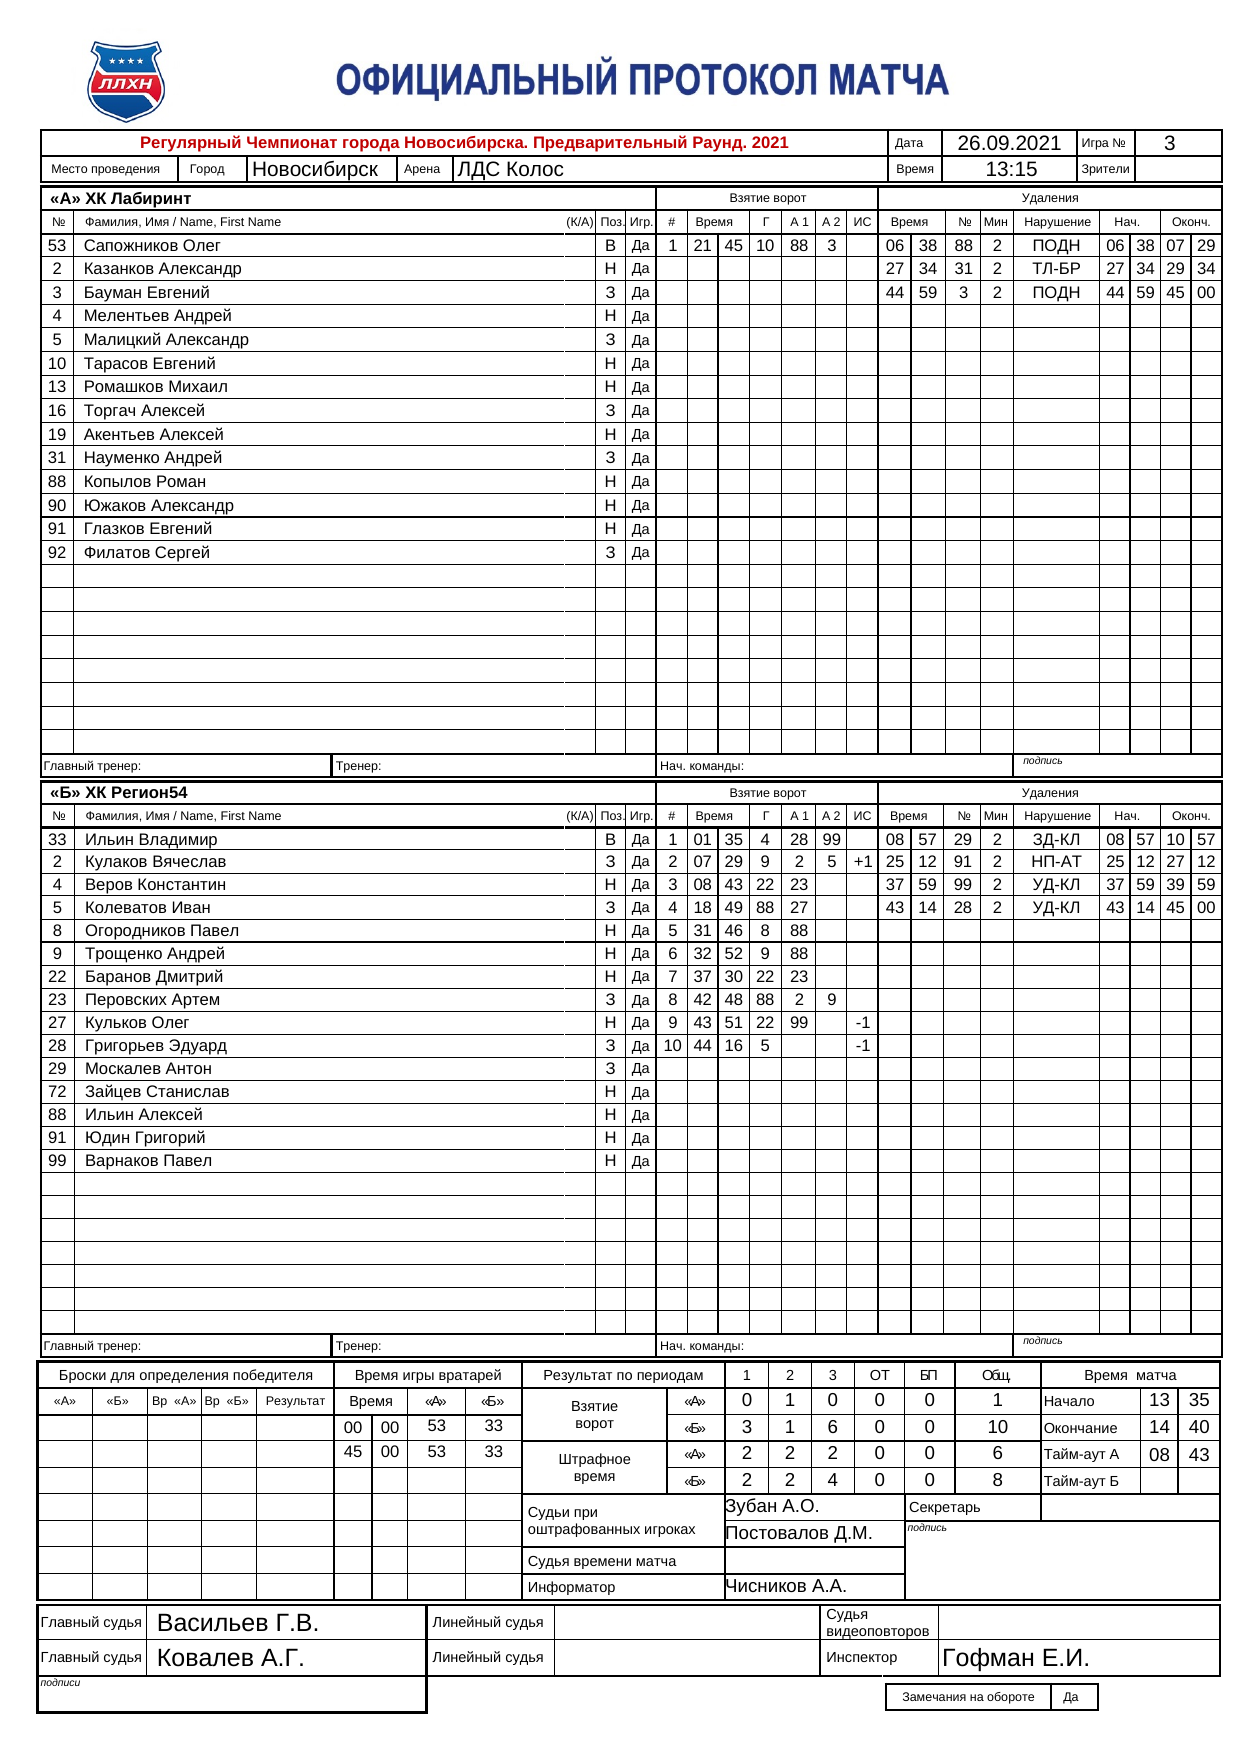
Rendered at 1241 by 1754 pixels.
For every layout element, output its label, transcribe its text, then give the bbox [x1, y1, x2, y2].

table_cell [1131, 1012, 1160, 1033]
table_header Броски для определения победителя [39, 1363, 333, 1387]
table_cell [657, 1081, 687, 1103]
table_cell Веров Константин [75, 874, 564, 895]
table_cell [565, 1242, 595, 1264]
table_cell З [596, 1035, 625, 1057]
table_cell [1131, 612, 1160, 634]
table_cell [257, 1547, 333, 1573]
table_cell [74, 565, 564, 587]
table_cell [1100, 659, 1129, 682]
table_cell [466, 1468, 521, 1493]
table_cell 3 [726, 1415, 768, 1440]
table_cell [879, 588, 910, 611]
table_cell [565, 470, 595, 493]
table_cell [946, 399, 980, 422]
table_cell [1131, 541, 1160, 564]
table_cell 21 [688, 235, 717, 256]
table_cell [565, 730, 595, 753]
table_cell [565, 588, 595, 611]
table_cell [912, 1035, 943, 1057]
table_cell [74, 612, 564, 634]
table_cell [657, 1150, 687, 1172]
table_cell [657, 612, 687, 634]
table_cell 0 [905, 1442, 954, 1467]
table_cell Информатор [523, 1575, 724, 1599]
table_cell [93, 1574, 147, 1599]
table_cell [719, 565, 749, 587]
table_cell 00 [335, 1416, 371, 1440]
table_cell [719, 305, 749, 327]
table_cell [565, 943, 595, 964]
table_cell [981, 1265, 1013, 1287]
table_cell [1161, 399, 1190, 422]
table_cell 13 [42, 376, 73, 398]
table_cell [688, 470, 717, 493]
table_cell [981, 1127, 1013, 1149]
table_cell [202, 1494, 256, 1520]
table_cell [565, 305, 595, 327]
table_cell [657, 305, 687, 327]
table_cell [626, 1196, 655, 1218]
table_cell [626, 1311, 655, 1333]
table_cell Чисников А.А. [726, 1575, 904, 1599]
table_cell Н [596, 1012, 625, 1033]
table_cell [626, 1288, 655, 1310]
table_cell Южаков Александр [74, 494, 564, 516]
table_cell [1192, 1265, 1221, 1287]
table_cell [657, 730, 687, 753]
table_cell Начало [1042, 1389, 1140, 1413]
table_cell [847, 730, 877, 753]
table_cell Казанков Александр [74, 257, 564, 280]
table_cell [719, 1150, 749, 1172]
table_cell 29 [719, 850, 749, 872]
table_cell [816, 1265, 846, 1287]
table_cell 1 [769, 1415, 811, 1440]
table_cell [657, 541, 687, 564]
table_cell [688, 659, 717, 682]
table_cell [1161, 683, 1190, 706]
table_cell [1192, 707, 1221, 729]
table_cell 29 [1192, 235, 1221, 256]
table_cell Судья времени матча [523, 1548, 724, 1573]
table_cell [1192, 1196, 1221, 1218]
table_cell [750, 659, 781, 682]
table_cell [847, 328, 877, 351]
table_cell [596, 1219, 625, 1241]
table_cell [847, 518, 877, 540]
table_cell Н [596, 352, 625, 374]
table_cell [847, 1288, 877, 1310]
table_cell [688, 257, 717, 280]
table_cell [596, 1196, 625, 1218]
table_cell [1192, 1150, 1221, 1172]
table_cell [816, 1012, 846, 1033]
table_cell Тренер: [333, 1335, 655, 1356]
table_cell «Б » [466, 1389, 521, 1413]
table_cell [981, 423, 1013, 445]
table_cell [782, 565, 815, 587]
table_cell [847, 683, 877, 706]
table_cell [847, 966, 877, 987]
table_cell [946, 352, 980, 374]
table_cell [879, 966, 910, 987]
table_cell [750, 305, 781, 327]
table_cell [1014, 920, 1099, 941]
table_cell [847, 989, 877, 1011]
table_cell 2 [782, 989, 815, 1011]
table_cell [688, 1058, 717, 1079]
table_cell [657, 399, 687, 422]
table_cell [1161, 1311, 1190, 1333]
table_cell З [596, 281, 625, 303]
table_cell [39, 1468, 92, 1493]
table_cell [816, 588, 846, 611]
table_cell 0 [855, 1468, 904, 1493]
table_cell [879, 612, 910, 634]
table_cell 44 [1100, 281, 1129, 303]
table_cell [688, 1127, 717, 1149]
table_cell [912, 966, 943, 987]
table_cell [750, 565, 781, 587]
table_cell [688, 707, 717, 729]
table_cell 3 [657, 874, 687, 895]
table_cell [847, 943, 877, 964]
table_cell [688, 1288, 717, 1310]
table_cell [1014, 1081, 1099, 1103]
table_cell [1131, 1173, 1160, 1195]
table_header Взятие ворот [657, 188, 877, 209]
table_cell [657, 281, 687, 303]
table_cell [1161, 423, 1190, 445]
table_cell Да [626, 257, 655, 280]
table_cell «А» [39, 1389, 92, 1413]
table_cell [74, 636, 564, 658]
table_cell [1014, 399, 1099, 422]
table_cell Григорьев Эдуард [75, 1035, 564, 1057]
table_cell [847, 659, 877, 682]
table_cell [1100, 470, 1129, 493]
table_cell 57 [1192, 829, 1221, 849]
table_cell [1161, 1127, 1190, 1149]
table_cell [912, 1196, 943, 1218]
table_cell [1014, 328, 1099, 351]
table_cell [39, 1574, 92, 1599]
table_cell [750, 1081, 781, 1103]
table_cell Игр. [626, 211, 655, 233]
table_cell [981, 920, 1013, 941]
table_cell [946, 565, 980, 587]
table_cell [782, 399, 815, 422]
table_cell [719, 1104, 749, 1126]
table_cell [879, 352, 910, 374]
table_cell [75, 1173, 564, 1195]
table_cell 4 [42, 305, 73, 327]
table_cell Кульков Олег [75, 1012, 564, 1033]
table_cell [1100, 1265, 1129, 1287]
table_cell А 2 [816, 805, 846, 826]
table_cell [42, 636, 73, 658]
table_cell [1161, 446, 1190, 469]
table_cell 99 [816, 829, 846, 849]
table_cell [1100, 1012, 1129, 1033]
table_cell [1014, 1058, 1099, 1079]
table_cell [912, 989, 943, 1011]
table_cell [847, 1081, 877, 1103]
table_cell 19 [42, 423, 73, 445]
table_cell 2 [981, 874, 1013, 895]
table_cell [981, 588, 1013, 611]
table_cell А 1 [782, 805, 815, 826]
table_cell Колеватов Иван [75, 896, 564, 918]
table_cell [1014, 1173, 1099, 1195]
table_cell [847, 829, 877, 849]
table_cell Зубан А.О. [726, 1495, 904, 1520]
table_cell [1161, 1104, 1190, 1126]
table_cell [879, 1150, 910, 1172]
table_cell [726, 1548, 904, 1573]
table_cell [782, 1081, 815, 1103]
table_cell [596, 636, 625, 658]
table_cell [912, 470, 945, 493]
table_cell # [657, 211, 687, 233]
table_cell [657, 683, 687, 706]
table_cell [75, 1219, 564, 1241]
table_cell [1014, 1311, 1099, 1333]
table_cell 5 [750, 1035, 781, 1057]
table_cell Постовалов Д.М. [726, 1521, 904, 1546]
table_cell [1136, 157, 1221, 181]
table_cell 0 [855, 1442, 904, 1467]
table_cell [74, 588, 564, 611]
table_cell [847, 1242, 877, 1264]
table_cell [981, 683, 1013, 706]
table_cell [93, 1468, 147, 1493]
table_cell [626, 707, 655, 729]
table_cell [1014, 1104, 1099, 1126]
table_cell [1131, 494, 1160, 516]
table_cell [1161, 518, 1190, 540]
table_cell [912, 376, 945, 398]
table_cell [1131, 1196, 1160, 1218]
table_cell [879, 305, 910, 327]
table_cell [1192, 1127, 1221, 1149]
table_cell [816, 659, 846, 682]
table_cell [1100, 989, 1129, 1011]
table_cell [555, 1640, 819, 1675]
table_cell [912, 1173, 943, 1195]
table_cell Нач. [1100, 805, 1160, 826]
table_cell [912, 1081, 943, 1103]
table_cell Нач. [1100, 211, 1160, 233]
table_cell [816, 1150, 846, 1172]
table_cell [1192, 446, 1221, 469]
table_header Результат по периодам [523, 1363, 724, 1387]
table_cell [879, 399, 910, 422]
table_cell [42, 683, 73, 706]
table_cell [565, 1173, 595, 1195]
table_cell Вр «Б» [202, 1389, 256, 1413]
table_cell [42, 588, 73, 611]
table_cell [944, 1035, 980, 1057]
table_cell [750, 352, 781, 374]
table_cell Оконч. [1161, 211, 1221, 233]
table_cell [946, 541, 980, 564]
table_cell [1161, 659, 1190, 682]
table_cell [816, 1058, 846, 1079]
table_cell [42, 565, 73, 587]
table_cell [596, 1265, 625, 1287]
table_cell [879, 376, 910, 398]
table_cell [408, 1468, 465, 1493]
table_cell 13:15 [943, 157, 1076, 181]
table_cell [565, 683, 595, 706]
table_cell [847, 235, 877, 256]
table_cell Да [626, 989, 655, 1011]
table_cell Да [626, 850, 655, 872]
table_cell [912, 1288, 943, 1310]
table_cell ИС [847, 805, 877, 826]
table_cell [816, 565, 846, 587]
table_cell [946, 588, 980, 611]
table_cell [1192, 636, 1221, 658]
table_cell Главный тренер: [42, 755, 330, 776]
table_cell [1192, 399, 1221, 422]
table_cell [879, 328, 910, 351]
table_cell [750, 257, 781, 280]
table_cell [1161, 305, 1190, 327]
table_cell [626, 636, 655, 658]
table_cell [466, 1494, 521, 1520]
table_cell 13 [1141, 1389, 1177, 1413]
table_cell [944, 1081, 980, 1103]
table_cell Науменко Андрей [74, 446, 564, 469]
table_cell Тайм-аут Б [1042, 1468, 1140, 1493]
table_cell Москалев Антон [75, 1058, 564, 1079]
table_cell 43 [719, 874, 749, 895]
table_cell Да [626, 470, 655, 493]
table_cell [1100, 399, 1129, 422]
table_cell [688, 612, 717, 634]
table_cell [782, 541, 815, 564]
table_cell 59 [1131, 281, 1160, 303]
table_cell 4 [812, 1468, 854, 1493]
table_cell 88 [42, 1104, 74, 1126]
table_cell [944, 1242, 980, 1264]
table_cell [750, 1242, 781, 1264]
table_cell [565, 235, 595, 256]
table_cell 46 [719, 920, 749, 941]
table_cell [1131, 399, 1160, 422]
table_cell [1131, 659, 1160, 682]
table_cell [1131, 707, 1160, 729]
table_cell [1014, 518, 1099, 540]
table_cell [879, 1242, 910, 1264]
table_cell 23 [42, 989, 74, 1011]
table_cell [257, 1468, 333, 1493]
table_cell 23 [782, 966, 815, 987]
table_cell [719, 1058, 749, 1079]
table_cell [816, 920, 846, 941]
table_cell [75, 1311, 564, 1333]
table_cell [688, 1219, 717, 1241]
table_cell [847, 257, 877, 280]
table_cell [408, 1494, 465, 1520]
table_cell [93, 1416, 147, 1440]
table_cell [1131, 1219, 1160, 1241]
table_cell 08 [879, 829, 910, 849]
table_cell [719, 541, 749, 564]
table_cell [565, 636, 595, 658]
table_cell [1161, 920, 1190, 941]
table_cell Арена [398, 157, 452, 181]
table_cell [981, 1219, 1013, 1241]
table_cell 6 [956, 1442, 1040, 1467]
table_cell [944, 1288, 980, 1310]
table_cell [1100, 423, 1129, 445]
table_cell Перовских Артем [75, 989, 564, 1011]
table_cell [847, 376, 877, 398]
table_cell [750, 1058, 781, 1079]
table_cell [1161, 612, 1190, 634]
table_cell [847, 541, 877, 564]
table_cell [596, 565, 625, 587]
table_cell 3 [946, 281, 980, 303]
table_cell [782, 1104, 815, 1126]
table_cell [816, 1311, 846, 1333]
table_cell ИС [847, 211, 877, 233]
table_header Регулярный Чемпионат города Новосибирска. Предварительный Раунд. 2021 [42, 131, 887, 155]
table_cell Поз. [596, 211, 625, 233]
table_cell Н [596, 470, 625, 493]
table_cell [879, 1081, 910, 1103]
table_cell [782, 1219, 815, 1241]
table_cell В [596, 235, 625, 256]
table_cell «Б» [93, 1389, 147, 1413]
table_cell [1161, 1150, 1190, 1172]
table_cell Мин [981, 211, 1013, 233]
table_cell [719, 1311, 749, 1333]
table_cell [750, 446, 781, 469]
table_cell [847, 565, 877, 587]
table_cell [816, 518, 846, 540]
table_cell [1014, 1219, 1099, 1241]
table_cell [750, 328, 781, 351]
table_header Взятие ворот [657, 783, 877, 803]
table_cell [93, 1521, 147, 1546]
table_cell В [596, 829, 625, 849]
table_cell [565, 1219, 595, 1241]
table_cell 43 [879, 896, 910, 918]
table_cell 99 [782, 1012, 815, 1033]
table_cell Да [626, 1150, 655, 1172]
table_cell [879, 1104, 910, 1126]
table_cell 59 [1131, 874, 1160, 895]
table_cell [912, 943, 943, 964]
table_cell [688, 1081, 717, 1103]
table_cell [688, 1196, 717, 1218]
table_cell [939, 1606, 1219, 1639]
table_cell [879, 943, 910, 964]
table_cell 2 [981, 850, 1013, 872]
table_cell 4 [42, 874, 74, 895]
table_cell Секретарь [906, 1495, 1040, 1520]
table_cell 51 [719, 1012, 749, 1033]
table_cell [565, 328, 595, 351]
table_cell [626, 1242, 655, 1264]
table_cell Торгач Алексей [74, 399, 564, 422]
table_cell [847, 423, 877, 445]
table_cell [912, 1311, 943, 1333]
table_cell Н [596, 1104, 625, 1126]
table_cell [912, 1265, 943, 1287]
table_cell [719, 518, 749, 540]
table_cell [565, 1127, 595, 1149]
table_cell [1192, 1035, 1221, 1057]
table_cell 10 [750, 235, 781, 256]
table_cell [912, 1127, 943, 1149]
table_cell Ромашков Михаил [74, 376, 564, 398]
table_cell [657, 423, 687, 445]
table_cell [688, 730, 717, 753]
table_cell [688, 588, 717, 611]
table_cell Трощенко Андрей [75, 943, 564, 964]
table_cell [879, 1058, 910, 1079]
table_cell [565, 989, 595, 1011]
table_cell [879, 1127, 910, 1149]
table_cell [1014, 376, 1099, 398]
table_cell [946, 494, 980, 516]
table_cell [782, 683, 815, 706]
table_cell [257, 1494, 333, 1520]
table_cell [626, 588, 655, 611]
table_cell [912, 494, 945, 516]
table_cell [657, 494, 687, 516]
table_cell 2 [981, 257, 1013, 280]
table_cell 2 [726, 1468, 768, 1493]
table_cell Баранов Дмитрий [75, 966, 564, 987]
table_cell [782, 1058, 815, 1079]
table_cell [912, 399, 945, 422]
table_cell [719, 399, 749, 422]
table_cell [1131, 1242, 1160, 1264]
table_cell Н [596, 305, 625, 327]
table_cell [565, 966, 595, 987]
table_cell [1100, 352, 1129, 374]
table_cell [565, 376, 595, 398]
table_cell [1100, 636, 1129, 658]
table_cell [847, 1104, 877, 1126]
table_cell [782, 1311, 815, 1333]
table_cell [946, 328, 980, 351]
table_cell Да [626, 1012, 655, 1033]
table_cell «А» [668, 1389, 724, 1413]
table_cell [202, 1574, 256, 1599]
table_cell 16 [719, 1035, 749, 1057]
table_cell [816, 966, 846, 987]
table_cell [816, 874, 846, 895]
table_cell Судья видеоповторов [821, 1606, 938, 1639]
table_cell [847, 920, 877, 941]
table_cell З [596, 850, 625, 872]
table_cell [719, 281, 749, 303]
table_cell 9 [750, 850, 781, 872]
table_cell [1161, 1219, 1190, 1241]
table_cell [750, 399, 781, 422]
table_cell Место проведения [42, 157, 177, 181]
table_cell [1161, 1012, 1190, 1033]
table_cell [847, 1265, 877, 1287]
table_cell [719, 494, 749, 516]
table_cell [782, 352, 815, 374]
table_header 26.09.2021 [943, 131, 1076, 155]
table_cell [782, 328, 815, 351]
table_cell 48 [719, 989, 749, 1011]
table_cell [202, 1441, 256, 1467]
table_cell Да [626, 920, 655, 941]
table_cell [981, 1173, 1013, 1195]
table_cell [202, 1468, 256, 1493]
table_cell [944, 1311, 980, 1333]
table_cell [1179, 1468, 1219, 1493]
table_cell Ковалев А.Г. [147, 1640, 425, 1675]
table_cell [1131, 470, 1160, 493]
table_cell [816, 896, 846, 918]
table_cell [565, 1035, 595, 1057]
table_cell [1192, 683, 1221, 706]
table_cell [847, 1311, 877, 1333]
table_cell [847, 1058, 877, 1079]
table_cell [879, 518, 910, 540]
table_cell [1161, 1196, 1190, 1218]
table_cell [750, 1311, 781, 1333]
table_cell Н [596, 494, 625, 516]
table_cell № [42, 211, 73, 233]
table_cell [782, 612, 815, 634]
table_cell 25 [879, 850, 910, 872]
table_cell 5 [657, 920, 687, 941]
table_cell [847, 494, 877, 516]
table_header «Б» ХК Регион54 [42, 783, 655, 803]
table_cell [782, 376, 815, 398]
table_cell Г [750, 211, 781, 233]
table_cell [1100, 588, 1129, 611]
table_cell [816, 730, 846, 753]
table_cell [335, 1574, 371, 1599]
table_cell [782, 1150, 815, 1172]
table_cell [981, 1012, 1013, 1033]
table_cell [816, 1196, 846, 1218]
table_cell 38 [1131, 235, 1160, 256]
table_cell [596, 1288, 625, 1310]
table_cell [981, 1081, 1013, 1103]
table_cell 22 [750, 1012, 781, 1033]
table_cell [1131, 1058, 1160, 1079]
table_cell [657, 470, 687, 493]
table_cell [1014, 683, 1099, 706]
table_cell [782, 636, 815, 658]
table_cell 2 [812, 1442, 854, 1467]
table_cell [596, 707, 625, 729]
table_cell Да [626, 328, 655, 351]
table_cell [912, 352, 945, 374]
table_cell [879, 565, 910, 587]
table_cell 88 [42, 470, 73, 493]
table_cell [879, 989, 910, 1011]
table_cell [148, 1521, 201, 1546]
table_cell [981, 966, 1013, 987]
table_cell [1192, 989, 1221, 1011]
table_cell [879, 1311, 910, 1333]
table_cell [981, 399, 1013, 422]
table_cell [1100, 683, 1129, 706]
table_cell Новосибирск [248, 157, 396, 181]
table_cell А 2 [816, 211, 846, 233]
table_cell [1100, 943, 1129, 964]
table_cell [750, 1196, 781, 1218]
table_cell [1100, 376, 1129, 398]
table_cell [1100, 565, 1129, 587]
table_cell [657, 257, 687, 280]
table_cell [816, 612, 846, 634]
table_cell 33 [466, 1441, 521, 1467]
table_cell [816, 683, 846, 706]
table_cell [719, 352, 749, 374]
table_cell [408, 1574, 465, 1599]
table_cell [879, 1196, 910, 1218]
table_cell [1014, 730, 1099, 753]
table_cell [847, 636, 877, 658]
table_cell [1161, 1265, 1190, 1287]
table_cell [1161, 989, 1190, 1011]
table_cell Н [596, 966, 625, 987]
table_cell 53 [42, 235, 73, 256]
table_cell [1131, 1035, 1160, 1057]
table_cell З [596, 446, 625, 469]
table_cell [782, 1242, 815, 1264]
table_cell подписи [39, 1677, 425, 1711]
table_cell [657, 1242, 687, 1264]
table_header Замечания на обороте [887, 1685, 1050, 1709]
table_cell Фамилия, Имя / Name, First Name [75, 805, 565, 826]
table_cell [688, 376, 717, 398]
table_cell 35 [719, 829, 749, 849]
table_cell [1100, 518, 1129, 540]
table_cell [42, 1242, 74, 1264]
table_cell [1192, 1219, 1221, 1241]
table_cell 59 [1192, 874, 1221, 895]
table_cell 28 [944, 896, 980, 918]
table_cell 9 [657, 1012, 687, 1033]
table_cell 7 [657, 966, 687, 987]
table_cell З [596, 328, 625, 351]
table_cell [1100, 707, 1129, 729]
table_cell [1192, 1058, 1221, 1079]
table_cell [657, 565, 687, 587]
table_cell [981, 612, 1013, 634]
table_cell Зайцев Станислав [75, 1081, 564, 1103]
table_cell [816, 1081, 846, 1103]
table_cell [750, 470, 781, 493]
table_cell Нарушение [1014, 805, 1099, 826]
table_cell [1131, 966, 1160, 987]
table_cell [1131, 423, 1160, 445]
table_cell 10 [956, 1415, 1040, 1440]
table_cell УД-КЛ [1014, 896, 1099, 918]
table_cell [565, 446, 595, 469]
table_cell [782, 1196, 815, 1218]
table_cell [750, 730, 781, 753]
table_cell [981, 518, 1013, 540]
table_cell [816, 305, 846, 327]
table_cell [1042, 1495, 1219, 1520]
table_cell 34 [912, 257, 945, 280]
table_cell [912, 1219, 943, 1241]
table_cell Н [596, 1150, 625, 1172]
picture [5, 28, 1179, 129]
table_cell [981, 707, 1013, 729]
table_cell [257, 1574, 333, 1599]
table_cell [688, 565, 717, 587]
table_cell «Б» [668, 1468, 724, 1493]
table_cell [879, 494, 910, 516]
table_cell [782, 423, 815, 445]
table_cell [782, 730, 815, 753]
table_cell [816, 399, 846, 422]
table_cell [688, 1242, 717, 1264]
table_cell [565, 707, 595, 729]
table_header 3 [1136, 131, 1221, 155]
table_cell Город [179, 157, 246, 181]
table_cell [565, 518, 595, 540]
table_header Время матча [1042, 1363, 1219, 1387]
table_cell [1161, 636, 1190, 658]
table_cell [912, 541, 945, 564]
table_cell [1100, 1288, 1129, 1310]
table_cell [1131, 920, 1160, 941]
table_cell [912, 423, 945, 445]
table_cell [1131, 1081, 1160, 1103]
table_cell [1014, 1242, 1099, 1264]
table_cell [1014, 1288, 1099, 1310]
table_cell [565, 1081, 595, 1103]
table_cell [688, 1104, 717, 1126]
table_cell Н [596, 920, 625, 941]
table_cell [946, 423, 980, 445]
table_cell [93, 1547, 147, 1573]
table_cell 8 [42, 920, 74, 941]
table_cell 2 [657, 850, 687, 872]
table_cell Вр «А» [148, 1389, 201, 1413]
table_cell Время [879, 805, 943, 826]
table_cell [750, 518, 781, 540]
table_cell Да [626, 1081, 655, 1103]
table_cell [688, 399, 717, 422]
table_cell [1100, 1058, 1129, 1079]
table_cell [847, 281, 877, 303]
table_cell Ильин Алексей [75, 1104, 564, 1126]
table_cell [719, 612, 749, 634]
table_cell Васильев Г.В. [147, 1606, 425, 1639]
table_cell [1131, 683, 1160, 706]
table_cell [657, 636, 687, 658]
table_header Удаления [879, 188, 1221, 209]
table_cell 44 [879, 281, 910, 303]
table_cell [42, 707, 73, 729]
table_cell [688, 683, 717, 706]
table_cell [565, 874, 595, 895]
table_cell подпись [906, 1522, 1219, 1599]
table_cell [1100, 1127, 1129, 1149]
table_cell [750, 1288, 781, 1310]
table_cell [944, 966, 980, 987]
table_cell [596, 1242, 625, 1264]
table_cell Нарушение [1014, 211, 1099, 233]
table_cell 00 [373, 1441, 407, 1467]
table_cell [1100, 305, 1129, 327]
table_cell Сапожников Олег [74, 235, 564, 256]
table_cell [946, 730, 980, 753]
table_cell [981, 328, 1013, 351]
table_cell [373, 1468, 407, 1493]
table_cell [816, 446, 846, 469]
table_cell [657, 707, 687, 729]
table_cell [879, 707, 910, 729]
table_cell 27 [1100, 257, 1129, 280]
table_cell [719, 1173, 749, 1195]
table_cell [565, 1012, 595, 1033]
table_cell [719, 707, 749, 729]
table_cell 90 [42, 494, 73, 516]
table_cell 07 [688, 850, 717, 872]
table_cell [688, 636, 717, 658]
table_cell [657, 1288, 687, 1310]
table_cell [626, 659, 655, 682]
table_cell [816, 281, 846, 303]
table_cell Линейный судья [428, 1606, 554, 1639]
table_cell [981, 1288, 1013, 1310]
table_cell 06 [879, 235, 910, 256]
table_cell [688, 1150, 717, 1172]
table_cell 0 [905, 1415, 954, 1440]
table_cell [847, 896, 877, 918]
table_cell [816, 541, 846, 564]
table_cell № [946, 211, 980, 233]
table_cell 2 [42, 257, 73, 280]
table_cell [565, 257, 595, 280]
table_cell [1014, 470, 1099, 493]
table_cell [782, 1035, 815, 1057]
table_cell [912, 612, 945, 634]
table_cell 14 [912, 896, 943, 918]
table_cell [1131, 1311, 1160, 1333]
table_cell Н [596, 518, 625, 540]
table_cell [1192, 328, 1221, 351]
table_cell [981, 1150, 1013, 1172]
table_cell 12 [1131, 850, 1160, 872]
table_cell [944, 920, 980, 941]
table_cell [719, 1196, 749, 1218]
table_cell [879, 1265, 910, 1287]
table_cell 88 [750, 896, 781, 918]
table_cell [847, 1196, 877, 1218]
table_cell 2 [769, 1442, 811, 1467]
table_cell 00 [1192, 896, 1221, 918]
table_cell (К/А) [565, 211, 595, 233]
table_cell [1100, 446, 1129, 469]
table_cell [782, 518, 815, 540]
table_cell 08 [688, 874, 717, 895]
table_cell [782, 1173, 815, 1195]
table_cell Да [626, 376, 655, 398]
table_cell [719, 423, 749, 445]
table_cell Г [750, 805, 781, 826]
table_cell [75, 1288, 564, 1310]
table_cell [565, 1265, 595, 1287]
table_cell [657, 1173, 687, 1195]
table_cell Филатов Сергей [74, 541, 564, 564]
table_cell Главный судья [39, 1606, 146, 1639]
table_cell [42, 1196, 74, 1218]
table_cell [565, 1288, 595, 1310]
table_cell [946, 305, 980, 327]
table_cell 8 [956, 1468, 1040, 1493]
table_cell 30 [719, 966, 749, 987]
table_cell [981, 730, 1013, 753]
table_cell 2 [981, 829, 1013, 849]
table_cell [466, 1574, 521, 1599]
table_header Да [1052, 1685, 1097, 1709]
table_cell [565, 896, 595, 918]
table_cell [1014, 966, 1099, 987]
table_cell [373, 1574, 407, 1599]
table_cell 8 [750, 920, 781, 941]
table_cell Судьи при оштрафованных игроках [523, 1495, 724, 1546]
table_cell 6 [812, 1415, 854, 1440]
table_cell [719, 730, 749, 753]
table_cell [1100, 1173, 1129, 1195]
table_cell [596, 612, 625, 634]
table_cell [879, 470, 910, 493]
table_cell [1131, 588, 1160, 611]
table_cell Да [626, 399, 655, 422]
table_cell [596, 730, 625, 753]
table_cell [1131, 352, 1160, 374]
table_cell [981, 1242, 1013, 1264]
table_cell [750, 1173, 781, 1195]
table_cell Да [626, 518, 655, 540]
table_header «А» ХК Лабиринт [42, 188, 655, 209]
table_cell 39 [1161, 874, 1190, 895]
table_cell [1100, 1150, 1129, 1172]
table_cell 14 [1141, 1415, 1177, 1440]
table_cell [1100, 1081, 1129, 1103]
table_cell [1161, 1058, 1190, 1079]
table_cell [750, 281, 781, 303]
table_cell [688, 446, 717, 469]
table_cell [879, 423, 910, 445]
table_cell [1161, 565, 1190, 587]
table_cell [657, 352, 687, 374]
table_cell [1192, 352, 1221, 374]
table_cell З [596, 541, 625, 564]
table_cell [912, 1150, 943, 1172]
table_cell [946, 636, 980, 658]
table_cell [981, 1311, 1013, 1333]
table_cell [879, 446, 910, 469]
table_cell [782, 707, 815, 729]
table_cell [1192, 565, 1221, 587]
table_cell [1014, 446, 1099, 469]
table_cell 16 [42, 399, 73, 422]
table_cell [816, 470, 846, 493]
table_cell [466, 1547, 521, 1573]
table_cell [1192, 920, 1221, 941]
table_cell 29 [944, 829, 980, 849]
table_cell [847, 305, 877, 327]
table_cell [816, 423, 846, 445]
table_cell [657, 1196, 687, 1218]
table_cell [1131, 376, 1160, 398]
table_cell [39, 1494, 92, 1520]
table_cell 3 [42, 281, 73, 303]
table_cell [912, 920, 943, 941]
table_cell Да [626, 352, 655, 374]
table_cell [816, 376, 846, 398]
table_cell Результат [257, 1389, 333, 1413]
table_cell Н [596, 1081, 625, 1103]
table_cell [565, 659, 595, 682]
table_cell [719, 328, 749, 351]
table_cell [1161, 494, 1190, 516]
table_cell [1014, 1012, 1099, 1033]
table_cell [1141, 1468, 1177, 1493]
table_cell [1100, 966, 1129, 987]
table_cell 4 [750, 829, 781, 849]
table_cell З [596, 896, 625, 918]
table_cell [1131, 518, 1160, 540]
table_cell [912, 305, 945, 327]
table_cell 88 [782, 943, 815, 964]
table_cell 27 [879, 257, 910, 280]
table_cell [688, 1173, 717, 1195]
table_cell [75, 1242, 564, 1264]
table_cell [1100, 1196, 1129, 1218]
table_cell [596, 588, 625, 611]
table_cell [148, 1574, 201, 1599]
table_cell [944, 1219, 980, 1241]
table_cell 40 [1179, 1415, 1219, 1440]
table_cell 5 [42, 896, 74, 918]
table_cell [1161, 966, 1190, 987]
table_cell 88 [782, 235, 815, 256]
table_cell [39, 1547, 92, 1573]
table_cell [1014, 352, 1099, 374]
table_cell 22 [750, 966, 781, 987]
table_cell 43 [1179, 1441, 1219, 1467]
table_cell [750, 636, 781, 658]
table_cell Зрители [1078, 157, 1134, 181]
table_cell [1161, 376, 1190, 398]
table_cell [565, 1196, 595, 1218]
table_header Время игры вратарей [335, 1363, 521, 1387]
table_cell [816, 328, 846, 351]
table_cell [335, 1494, 371, 1520]
table_cell № [944, 805, 980, 826]
table_cell [1192, 1173, 1221, 1195]
table_cell [565, 352, 595, 374]
table_cell [596, 1173, 625, 1195]
table_cell [782, 446, 815, 469]
table_cell 35 [1179, 1389, 1219, 1413]
table_cell [42, 612, 73, 634]
table_cell 2 [981, 896, 1013, 918]
table_cell [912, 565, 945, 587]
table_cell 27 [1161, 850, 1190, 872]
table_cell [782, 305, 815, 327]
table_cell 28 [782, 829, 815, 849]
table_cell Время [879, 211, 945, 233]
table_cell [944, 1150, 980, 1172]
table_cell [912, 1242, 943, 1264]
table_cell Игр. [626, 805, 655, 826]
table_cell [847, 352, 877, 374]
table_cell 2 [981, 281, 1013, 303]
table_cell [626, 1173, 655, 1195]
table_cell Н [596, 874, 625, 895]
table_cell [912, 588, 945, 611]
table_cell [335, 1521, 371, 1546]
table_cell Фамилия, Имя / Name, First Name [74, 211, 565, 233]
table_cell «А» [668, 1442, 724, 1467]
table_cell [1161, 541, 1190, 564]
table_cell Да [626, 829, 655, 849]
table_cell [879, 541, 910, 564]
table_cell [782, 1127, 815, 1149]
table_cell 88 [946, 235, 980, 256]
table_cell 0 [855, 1415, 904, 1440]
table_cell Тарасов Евгений [74, 352, 564, 374]
table_cell 10 [42, 352, 73, 374]
table_cell 88 [750, 989, 781, 1011]
table_cell Да [626, 1104, 655, 1126]
table_cell А 1 [782, 211, 815, 233]
table_cell [719, 636, 749, 658]
table_cell [719, 659, 749, 682]
table_cell [879, 1219, 910, 1241]
table_cell [981, 1104, 1013, 1126]
table_cell ПОДН [1014, 281, 1099, 303]
table_cell З [596, 399, 625, 422]
table_cell [1131, 446, 1160, 469]
table_cell [1192, 470, 1221, 493]
table_cell Время [688, 211, 749, 233]
table_cell [42, 1265, 74, 1287]
table_cell 33 [42, 829, 74, 849]
table_cell [1014, 1150, 1099, 1172]
table_cell [74, 683, 564, 706]
table_cell [657, 446, 687, 469]
table_header Удаления [879, 783, 1221, 803]
table_cell Да [626, 1127, 655, 1149]
table_cell [879, 659, 910, 682]
table_cell 23 [782, 874, 815, 895]
table_cell 08 [1141, 1441, 1177, 1467]
table_cell «А» [408, 1389, 465, 1413]
table_cell [1192, 1242, 1221, 1264]
table_cell [688, 541, 717, 564]
table_cell 1 [956, 1389, 1040, 1413]
table_cell [1192, 494, 1221, 516]
table_cell [816, 707, 846, 729]
table_cell [688, 328, 717, 351]
table_cell [74, 730, 564, 753]
table_cell З [596, 989, 625, 1011]
table_cell [944, 1058, 980, 1079]
table_cell Тренер: [333, 755, 655, 776]
table_cell 45 [335, 1441, 371, 1467]
table_cell [719, 470, 749, 493]
table_cell [1100, 612, 1129, 634]
table_cell [750, 376, 781, 398]
table_cell [750, 683, 781, 706]
table_cell Копылов Роман [74, 470, 564, 493]
table_cell [408, 1521, 465, 1546]
table_cell [1192, 1288, 1221, 1310]
table_cell [879, 730, 910, 753]
table_cell [847, 1219, 877, 1241]
table_cell [981, 494, 1013, 516]
table_cell 0 [905, 1468, 954, 1493]
table_cell Акентьев Алексей [74, 423, 564, 445]
table_cell 31 [946, 257, 980, 280]
table_cell [148, 1468, 201, 1493]
table_cell [750, 612, 781, 634]
table_cell 12 [912, 850, 943, 872]
table_cell [944, 1196, 980, 1218]
table_cell 8 [657, 989, 687, 1011]
table_cell [1100, 328, 1129, 351]
table_cell З [596, 1058, 625, 1079]
table_cell [847, 588, 877, 611]
table_cell [1131, 1104, 1160, 1126]
table_cell Взятие ворот [523, 1389, 666, 1440]
table_cell [944, 1012, 980, 1033]
table_cell [847, 1150, 877, 1172]
table_cell [816, 636, 846, 658]
table_cell 0 [855, 1389, 904, 1413]
table_cell [657, 1127, 687, 1149]
table_cell [750, 1265, 781, 1287]
table_cell [657, 1104, 687, 1126]
table_cell 43 [1100, 896, 1129, 918]
table_cell 88 [782, 920, 815, 941]
table_cell 10 [657, 1035, 687, 1057]
table_cell 53 [408, 1441, 465, 1467]
table_cell [1192, 376, 1221, 398]
table_cell 2 [42, 850, 74, 872]
table_cell [750, 541, 781, 564]
table_cell Да [626, 966, 655, 987]
table_cell [1161, 1173, 1190, 1195]
table_cell [1161, 730, 1190, 753]
table_cell [565, 850, 595, 872]
table_cell Н [596, 1127, 625, 1149]
table_cell [1014, 565, 1099, 587]
table_cell Нач. команды: [657, 755, 1012, 776]
table_cell [912, 1012, 943, 1033]
table_cell [981, 305, 1013, 327]
table_cell [912, 1104, 943, 1126]
table_cell -1 [847, 1012, 877, 1033]
table_cell [719, 683, 749, 706]
table_cell [1192, 1012, 1221, 1033]
table_cell [782, 281, 815, 303]
table_cell [75, 1265, 564, 1287]
table_cell [1131, 565, 1160, 587]
table_cell 5 [816, 850, 846, 872]
table_cell [912, 659, 945, 682]
table_cell [879, 636, 910, 658]
table_cell [688, 305, 717, 327]
table_cell [879, 1035, 910, 1057]
table_cell [879, 1288, 910, 1310]
table_cell [148, 1494, 201, 1520]
table_cell [912, 446, 945, 469]
table_cell [1014, 943, 1099, 964]
table_cell 45 [1161, 896, 1190, 918]
table_cell [1161, 352, 1190, 374]
table_cell [912, 328, 945, 351]
table_cell [1192, 541, 1221, 564]
table_cell [688, 423, 717, 445]
table_cell [74, 707, 564, 729]
table_cell [39, 1441, 92, 1467]
table_cell [981, 1035, 1013, 1057]
table_cell [1192, 588, 1221, 611]
table_cell [1014, 423, 1099, 445]
table_cell [981, 943, 1013, 964]
table_cell 33 [466, 1416, 521, 1440]
table_cell [42, 730, 73, 753]
table_cell [565, 920, 595, 941]
table_cell [1100, 1104, 1129, 1126]
table_cell [946, 683, 980, 706]
table_cell 1 [657, 829, 687, 849]
table_cell Линейный судья [428, 1640, 554, 1675]
table_header Игра № [1078, 131, 1134, 155]
table_cell [1161, 707, 1190, 729]
table_cell [944, 1127, 980, 1149]
table_cell [565, 1311, 595, 1333]
table_cell Кулаков Вячеслав [75, 850, 564, 872]
table_cell [688, 1311, 717, 1333]
table_cell [1161, 470, 1190, 493]
table_cell [816, 1104, 846, 1126]
table_cell [912, 1058, 943, 1079]
table_cell [879, 683, 910, 706]
table_cell [847, 874, 877, 895]
table_cell [565, 541, 595, 564]
table_cell 18 [688, 896, 717, 918]
table_cell [1192, 1311, 1221, 1333]
table_cell [626, 683, 655, 706]
table_cell 06 [1100, 235, 1129, 256]
table_cell [428, 1677, 882, 1711]
table_cell [688, 494, 717, 516]
table_cell Да [626, 281, 655, 303]
table_header Дата [889, 131, 941, 155]
table_cell [688, 281, 717, 303]
table_cell [1131, 305, 1160, 327]
table_cell [981, 376, 1013, 398]
table_cell [335, 1468, 371, 1493]
table_cell [981, 1058, 1013, 1079]
table_cell [1161, 1081, 1190, 1103]
table_cell 1 [657, 235, 687, 256]
table_cell 0 [905, 1389, 954, 1413]
table_cell [1161, 588, 1190, 611]
table_cell [981, 446, 1013, 469]
table_cell [1131, 1265, 1160, 1287]
table_cell Нач. команды: [657, 1335, 1012, 1356]
table_cell Гофман Е.И. [939, 1640, 1219, 1675]
table_cell Да [626, 423, 655, 445]
table_cell Да [626, 1058, 655, 1079]
table_cell [750, 1219, 781, 1241]
table_cell [657, 1311, 687, 1333]
table_cell [1100, 1311, 1129, 1333]
table_cell [565, 494, 595, 516]
table_cell [1014, 1196, 1099, 1218]
table_cell [750, 1127, 781, 1149]
table_cell 4 [657, 896, 687, 918]
table_cell [981, 636, 1013, 658]
table_cell Юдин Григорий [75, 1127, 564, 1149]
table_cell [847, 1127, 877, 1149]
table_cell [148, 1441, 201, 1467]
table_cell [688, 352, 717, 374]
table_cell [847, 1173, 877, 1195]
table_cell 42 [688, 989, 717, 1011]
table_cell [719, 1127, 749, 1149]
table_cell [883, 1677, 1220, 1681]
table_cell Оконч. [1161, 805, 1221, 826]
table_cell [879, 1012, 910, 1033]
table_cell [657, 588, 687, 611]
table_cell [719, 376, 749, 398]
table_cell [202, 1416, 256, 1440]
table_cell [657, 659, 687, 682]
table_cell [596, 659, 625, 682]
table_cell [1161, 1242, 1190, 1264]
table_cell [946, 707, 980, 729]
table_cell [626, 1265, 655, 1287]
table_cell Главный судья [39, 1640, 146, 1675]
table_header Общ. [956, 1363, 1040, 1387]
table_cell [1014, 612, 1099, 634]
table_cell [981, 565, 1013, 587]
table_cell [1192, 518, 1221, 540]
table_cell [565, 829, 595, 849]
table_cell ПОДН [1014, 235, 1099, 256]
table_cell ЗД-КЛ [1014, 829, 1099, 849]
table_cell 0 [812, 1389, 854, 1413]
table_cell [912, 730, 945, 753]
table_cell [782, 257, 815, 280]
table_cell 37 [688, 966, 717, 987]
table_cell 38 [912, 235, 945, 256]
table_cell 5 [42, 328, 73, 351]
table_cell 91 [42, 518, 73, 540]
table_cell [750, 1150, 781, 1172]
table_cell [565, 565, 595, 587]
table_cell подпись [1014, 1335, 1221, 1356]
table_cell [39, 1416, 92, 1440]
table_cell [750, 494, 781, 516]
table_cell [1100, 541, 1129, 564]
table_cell [847, 612, 877, 634]
table_cell [782, 1288, 815, 1310]
table_cell 57 [912, 829, 943, 849]
table_cell Да [626, 896, 655, 918]
table_cell [148, 1547, 201, 1573]
table_header 1 [726, 1363, 768, 1387]
table_cell [981, 541, 1013, 564]
table_cell [719, 1242, 749, 1264]
table_cell [719, 257, 749, 280]
table_cell 45 [719, 235, 749, 256]
table_cell +1 [847, 850, 877, 872]
table_cell [1131, 1288, 1160, 1310]
table_cell 44 [688, 1035, 717, 1057]
table_cell [719, 1219, 749, 1241]
table_cell [466, 1521, 521, 1546]
table_cell [565, 1058, 595, 1079]
table_cell 2 [782, 850, 815, 872]
table_cell 43 [688, 1012, 717, 1033]
table_cell 2 [981, 235, 1013, 256]
table_cell Ильин Владимир [75, 829, 564, 849]
table_cell [981, 659, 1013, 682]
table_cell 00 [1192, 281, 1221, 303]
table_cell [1014, 541, 1099, 564]
table_cell [1131, 328, 1160, 351]
table_cell [688, 518, 717, 540]
table_cell [1014, 636, 1099, 658]
table_cell [912, 636, 945, 658]
table_cell [912, 518, 945, 540]
table_cell [719, 1081, 749, 1103]
table_cell [847, 470, 877, 493]
table_cell 6 [657, 943, 687, 964]
table_cell [981, 352, 1013, 374]
table_cell [1192, 943, 1221, 964]
table_cell 92 [42, 541, 73, 564]
table_cell [657, 1219, 687, 1241]
table_cell [981, 1196, 1013, 1218]
table_cell [39, 1521, 92, 1546]
table_cell 72 [42, 1081, 74, 1103]
table_cell [202, 1547, 256, 1573]
table_cell 99 [944, 874, 980, 895]
table_cell [782, 470, 815, 493]
table_cell 31 [42, 446, 73, 469]
table_cell Да [626, 943, 655, 964]
table_cell [1100, 920, 1129, 941]
table_cell 52 [719, 943, 749, 964]
table_cell [719, 1265, 749, 1287]
table_cell [816, 1242, 846, 1264]
table_cell 59 [912, 281, 945, 303]
table_cell «Б» [668, 1415, 724, 1440]
table_cell Малицкий Александр [74, 328, 564, 351]
table_cell 29 [1161, 257, 1190, 280]
table_cell [944, 943, 980, 964]
table_cell [565, 423, 595, 445]
table_header 3 [812, 1363, 854, 1387]
table_cell № [42, 805, 74, 826]
table_cell [912, 707, 945, 729]
table_cell [944, 1265, 980, 1287]
table_cell [1131, 943, 1160, 964]
table_cell Да [626, 874, 655, 895]
table_cell [1161, 1035, 1190, 1057]
table_cell [1100, 1035, 1129, 1057]
table_cell 37 [1100, 874, 1129, 895]
table_cell [657, 376, 687, 398]
table_cell [257, 1521, 333, 1546]
table_cell Да [626, 446, 655, 469]
table_cell [719, 446, 749, 469]
table_cell [596, 1311, 625, 1333]
table_cell Н [596, 943, 625, 964]
table_cell [565, 399, 595, 422]
table_cell 1 [769, 1389, 811, 1413]
table_cell [816, 1035, 846, 1057]
table_cell [1100, 730, 1129, 753]
table_cell [42, 1219, 74, 1241]
table_cell Да [626, 541, 655, 564]
table_cell ЛДС Колос [454, 157, 887, 181]
table_cell Н [596, 423, 625, 445]
table_cell [257, 1441, 333, 1467]
table_cell 2 [726, 1442, 768, 1467]
table_cell Н [596, 257, 625, 280]
table_cell Окончание [1042, 1415, 1140, 1440]
table_cell Бауман Евгений [74, 281, 564, 303]
table_cell [626, 565, 655, 587]
table_cell [816, 257, 846, 280]
table_cell Н [596, 376, 625, 398]
table_cell [1131, 730, 1160, 753]
table_cell [93, 1494, 147, 1520]
table_cell [1014, 659, 1099, 682]
table_cell [946, 446, 980, 469]
table_cell [657, 1265, 687, 1287]
table_cell [847, 707, 877, 729]
table_cell 34 [1131, 257, 1160, 280]
table_cell 27 [42, 1012, 74, 1033]
table_cell Время [688, 805, 749, 826]
table_cell [148, 1416, 201, 1440]
table_cell [981, 470, 1013, 493]
table_cell [750, 423, 781, 445]
table_cell Поз. [596, 805, 625, 826]
table_cell [565, 281, 595, 303]
table_cell [1100, 1242, 1129, 1264]
table_cell [946, 376, 980, 398]
table_cell [816, 1127, 846, 1149]
table_cell 27 [782, 896, 815, 918]
table_cell 08 [1100, 829, 1129, 849]
table_cell [750, 1104, 781, 1126]
table_cell 9 [750, 943, 781, 964]
table_cell [1014, 305, 1099, 327]
table_cell [565, 1150, 595, 1172]
table_cell [408, 1547, 465, 1573]
table_cell 91 [944, 850, 980, 872]
table_cell Штрафное время [523, 1442, 666, 1493]
table_cell Время [889, 157, 941, 181]
table_cell [74, 659, 564, 682]
table_cell [782, 659, 815, 682]
table_cell [719, 1288, 749, 1310]
table_cell 91 [42, 1127, 74, 1149]
table_cell Время [335, 1389, 407, 1413]
table_cell [596, 683, 625, 706]
table_cell [946, 659, 980, 682]
table_cell [1161, 328, 1190, 351]
table_cell [373, 1494, 407, 1520]
table_cell [1192, 730, 1221, 753]
table_cell 37 [879, 874, 910, 895]
table_cell -1 [847, 1035, 877, 1057]
table_cell [42, 1288, 74, 1310]
table_cell [257, 1416, 333, 1440]
table_cell ТЛ-БР [1014, 257, 1099, 280]
table_cell [1014, 588, 1099, 611]
table_cell [782, 588, 815, 611]
table_cell [719, 588, 749, 611]
table_cell 25 [1100, 850, 1129, 872]
table_cell 12 [1192, 850, 1221, 872]
table_cell 9 [816, 989, 846, 1011]
table_cell 00 [373, 1416, 407, 1440]
table_cell 14 [1131, 896, 1160, 918]
table_cell [750, 588, 781, 611]
table_cell Глазков Евгений [74, 518, 564, 540]
table_cell Тайм-аут А [1042, 1441, 1140, 1467]
table_cell [1014, 494, 1099, 516]
table_cell 32 [688, 943, 717, 964]
table_cell 99 [42, 1150, 74, 1172]
table_cell [816, 1288, 846, 1310]
table_cell 3 [816, 235, 846, 256]
table_cell 53 [408, 1416, 465, 1440]
table_cell 59 [912, 874, 943, 895]
table_cell [946, 612, 980, 634]
table_cell НП-АТ [1014, 850, 1099, 872]
table_cell [1192, 1104, 1221, 1126]
table_cell 31 [688, 920, 717, 941]
table_cell [1192, 423, 1221, 445]
table_cell [373, 1547, 407, 1573]
table_cell подпись [1014, 755, 1221, 776]
table_cell [555, 1606, 819, 1639]
table_cell [912, 683, 945, 706]
table_cell [335, 1547, 371, 1573]
table_cell [626, 612, 655, 634]
table_cell [816, 1173, 846, 1195]
table_cell [1192, 966, 1221, 987]
table_cell [1192, 1081, 1221, 1103]
table_cell 34 [1192, 257, 1221, 280]
table_cell [42, 1173, 74, 1195]
table_cell [1131, 636, 1160, 658]
table_cell [565, 1104, 595, 1126]
table_cell Главный тренер: [42, 1335, 330, 1356]
table_cell [782, 494, 815, 516]
table_header ОТ [855, 1363, 904, 1387]
table_cell Мелентьев Андрей [74, 305, 564, 327]
table_cell 10 [1161, 829, 1190, 849]
table_cell [657, 1058, 687, 1079]
table_cell [847, 399, 877, 422]
table_cell Да [626, 305, 655, 327]
table_cell [1161, 1288, 1190, 1310]
table_cell [750, 707, 781, 729]
table_cell [782, 1265, 815, 1287]
table_cell [1192, 612, 1221, 634]
table_header 2 [769, 1363, 811, 1387]
table_cell УД-КЛ [1014, 874, 1099, 895]
table_cell [202, 1521, 256, 1546]
table_cell [1131, 1127, 1160, 1149]
table_cell [944, 1173, 980, 1195]
table_cell [879, 920, 910, 941]
table_cell 01 [688, 829, 717, 849]
table_cell [373, 1521, 407, 1546]
table_cell [1014, 1127, 1099, 1149]
table_cell [657, 518, 687, 540]
table_cell 22 [750, 874, 781, 895]
table_cell 9 [42, 943, 74, 964]
table_cell 28 [42, 1035, 74, 1057]
table_cell [1014, 1265, 1099, 1287]
table_cell 2 [769, 1468, 811, 1493]
table_cell [1014, 707, 1099, 729]
table_cell Да [626, 1035, 655, 1057]
table_cell 0 [726, 1389, 768, 1413]
table_cell [1131, 1150, 1160, 1172]
table_cell Мин [981, 805, 1013, 826]
table_cell [879, 1173, 910, 1195]
table_cell [847, 446, 877, 469]
table_cell [1161, 943, 1190, 964]
table_cell [1014, 989, 1099, 1011]
table_cell Инспектор [821, 1640, 938, 1675]
table_cell Варнаков Павел [75, 1150, 564, 1172]
table_cell [946, 518, 980, 540]
table_cell [626, 730, 655, 753]
table_cell [657, 328, 687, 351]
table_cell 29 [42, 1058, 74, 1079]
table_cell [1014, 1035, 1099, 1057]
table_cell Да [626, 235, 655, 256]
table_cell [816, 352, 846, 374]
table_cell 45 [1161, 281, 1190, 303]
table_cell [565, 612, 595, 634]
table_header БП [905, 1363, 954, 1387]
table_cell [944, 989, 980, 1011]
table_cell [1099, 1682, 1220, 1711]
table_cell 57 [1131, 829, 1160, 849]
table_cell [816, 1219, 846, 1241]
table_cell [1192, 305, 1221, 327]
table_cell 07 [1161, 235, 1190, 256]
table_cell [981, 989, 1013, 1011]
table_cell [1131, 989, 1160, 1011]
table_cell (К/А) [565, 805, 595, 826]
table_cell [1100, 494, 1129, 516]
table_cell [75, 1196, 564, 1218]
table_cell [42, 659, 73, 682]
table_cell [1100, 1219, 1129, 1241]
table_cell [626, 1219, 655, 1241]
table_cell Огородников Павел [75, 920, 564, 941]
table_cell [944, 1104, 980, 1126]
table_cell 49 [719, 896, 749, 918]
table_cell [816, 943, 846, 964]
table_cell # [657, 805, 687, 826]
table_cell [946, 470, 980, 493]
table_cell [816, 494, 846, 516]
table_cell [42, 1311, 74, 1333]
table_cell [93, 1441, 147, 1467]
table_cell 22 [42, 966, 74, 987]
table_cell [1192, 659, 1221, 682]
table_cell [688, 1265, 717, 1287]
table_cell Да [626, 494, 655, 516]
